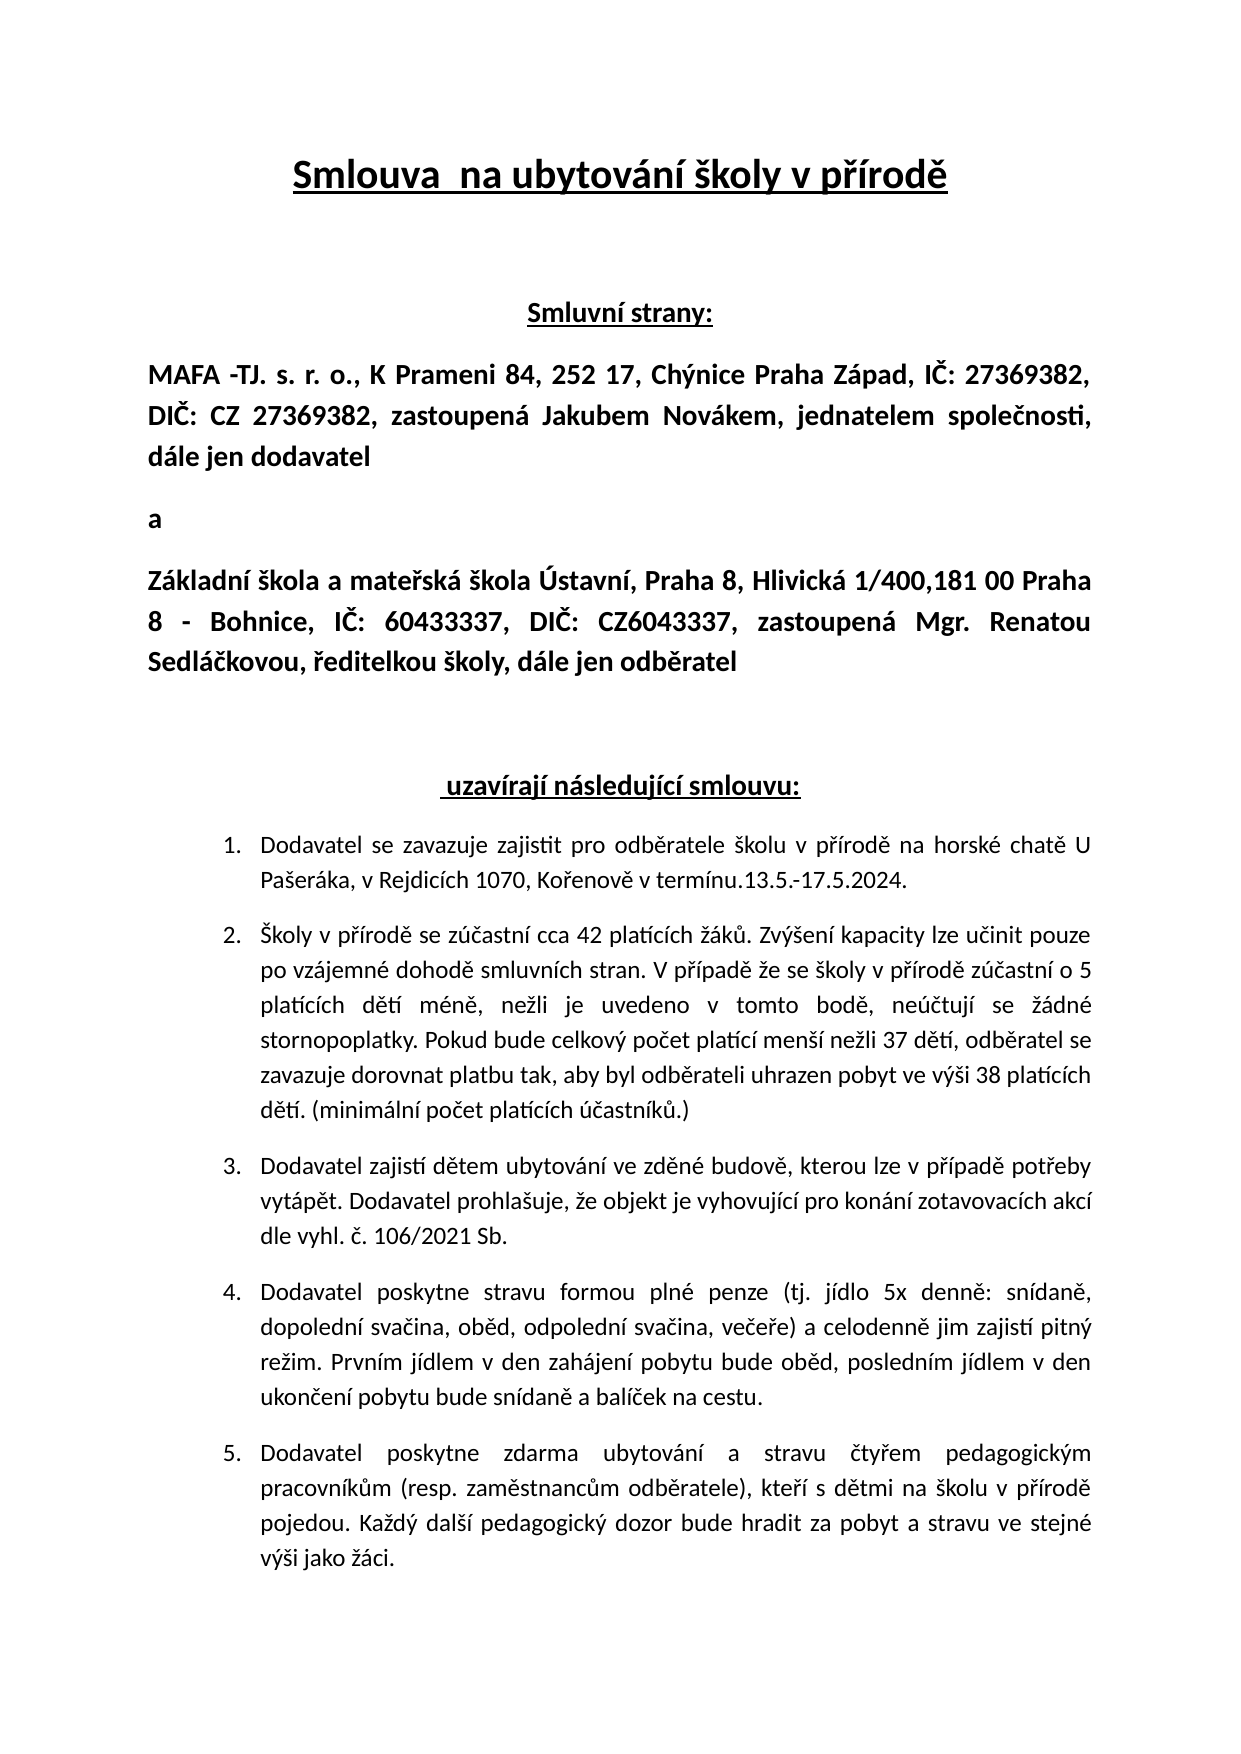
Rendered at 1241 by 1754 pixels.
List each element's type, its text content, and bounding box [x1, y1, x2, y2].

list Dodavatel zajistí dětem ubytování ve zděné budově, kterou lze v případě potřeby vytápět. Dodavatel prohlašuje, že objekt je vyhovující pro konání zotavovacích akcí dle vyhl. č. 106/2021 Sb. [223, 1151, 1093, 1251]
list Dodavatel poskytne zdarma ubytování a stravu čtyřem pedagogickým pracovníkům (resp. zaměstnancům odběratele), kteří s dětmi na školu v přírodě pojedou. Každý další pedagogický dozor bude hradit za pobyt a stravu ve stejné výši jako žáci. [223, 1437, 1093, 1573]
text MAFA -TJ. s. r. o., K Prameni 84, 252 17, Chýnice Praha Západ, IČ: 27369382, DIČ: CZ 27369382, zastoupená Jakubem Novákem, jednatelem společnosti, dále jen dodavatel [148, 356, 1093, 474]
text uzavírají následující smlouvu: [148, 767, 1093, 803]
list Dodavatel poskytne stravu formou plné penze (tj. jídlo 5x denně: snídaně, dopolední svačina, oběd, odpolední svačina, večeře) a celodenně jim zajistí pitný režim. Prvním jídlem v den zahájení pobytu bude oběd, posledním jídlem v den ukončení pobytu bude snídaně a balíček na cestu. [223, 1276, 1093, 1412]
text a [148, 500, 1093, 536]
text Základní škola a mateřská škola Ústavní, Praha 8, Hlivická 1/400,181 00 Praha 8 - Bohnice, IČ: 60433337, DIČ: CZ6043337, zastoupená Mgr. Renatou Sedláčkovou, ředitelkou školy, dále jen odběratel [148, 562, 1093, 679]
list Dodavatel se zavazuje zajistit pro odběratele školu v přírodě na horské chatě U Pašeráka, v Rejdicích 1070, Kořenově v termínu.13.5.-17.5.2024. [223, 829, 1093, 894]
text Smlouva na ubytování školy v přírodě [148, 148, 1093, 198]
text Smluvní strany: [148, 294, 1093, 330]
list Školy v přírodě se zúčastní cca 42 platících žáků. Zvýšení kapacity lze učinit pouze po vzájemné dohodě smluvních stran. V případě že se školy v přírodě zúčastní o 5 platících dětí méně, nežli je uvedeno v tomto bodě, neúčtují se žádné stornopoplatky. Pokud bude celkový počet platící menší nežli 37 dětí, odběratel se zavazuje dorovnat platbu tak, aby byl odběrateli uhrazen pobyt ve výši 38 platících dětí. (minimální počet platících účastníků.) [223, 920, 1093, 1125]
